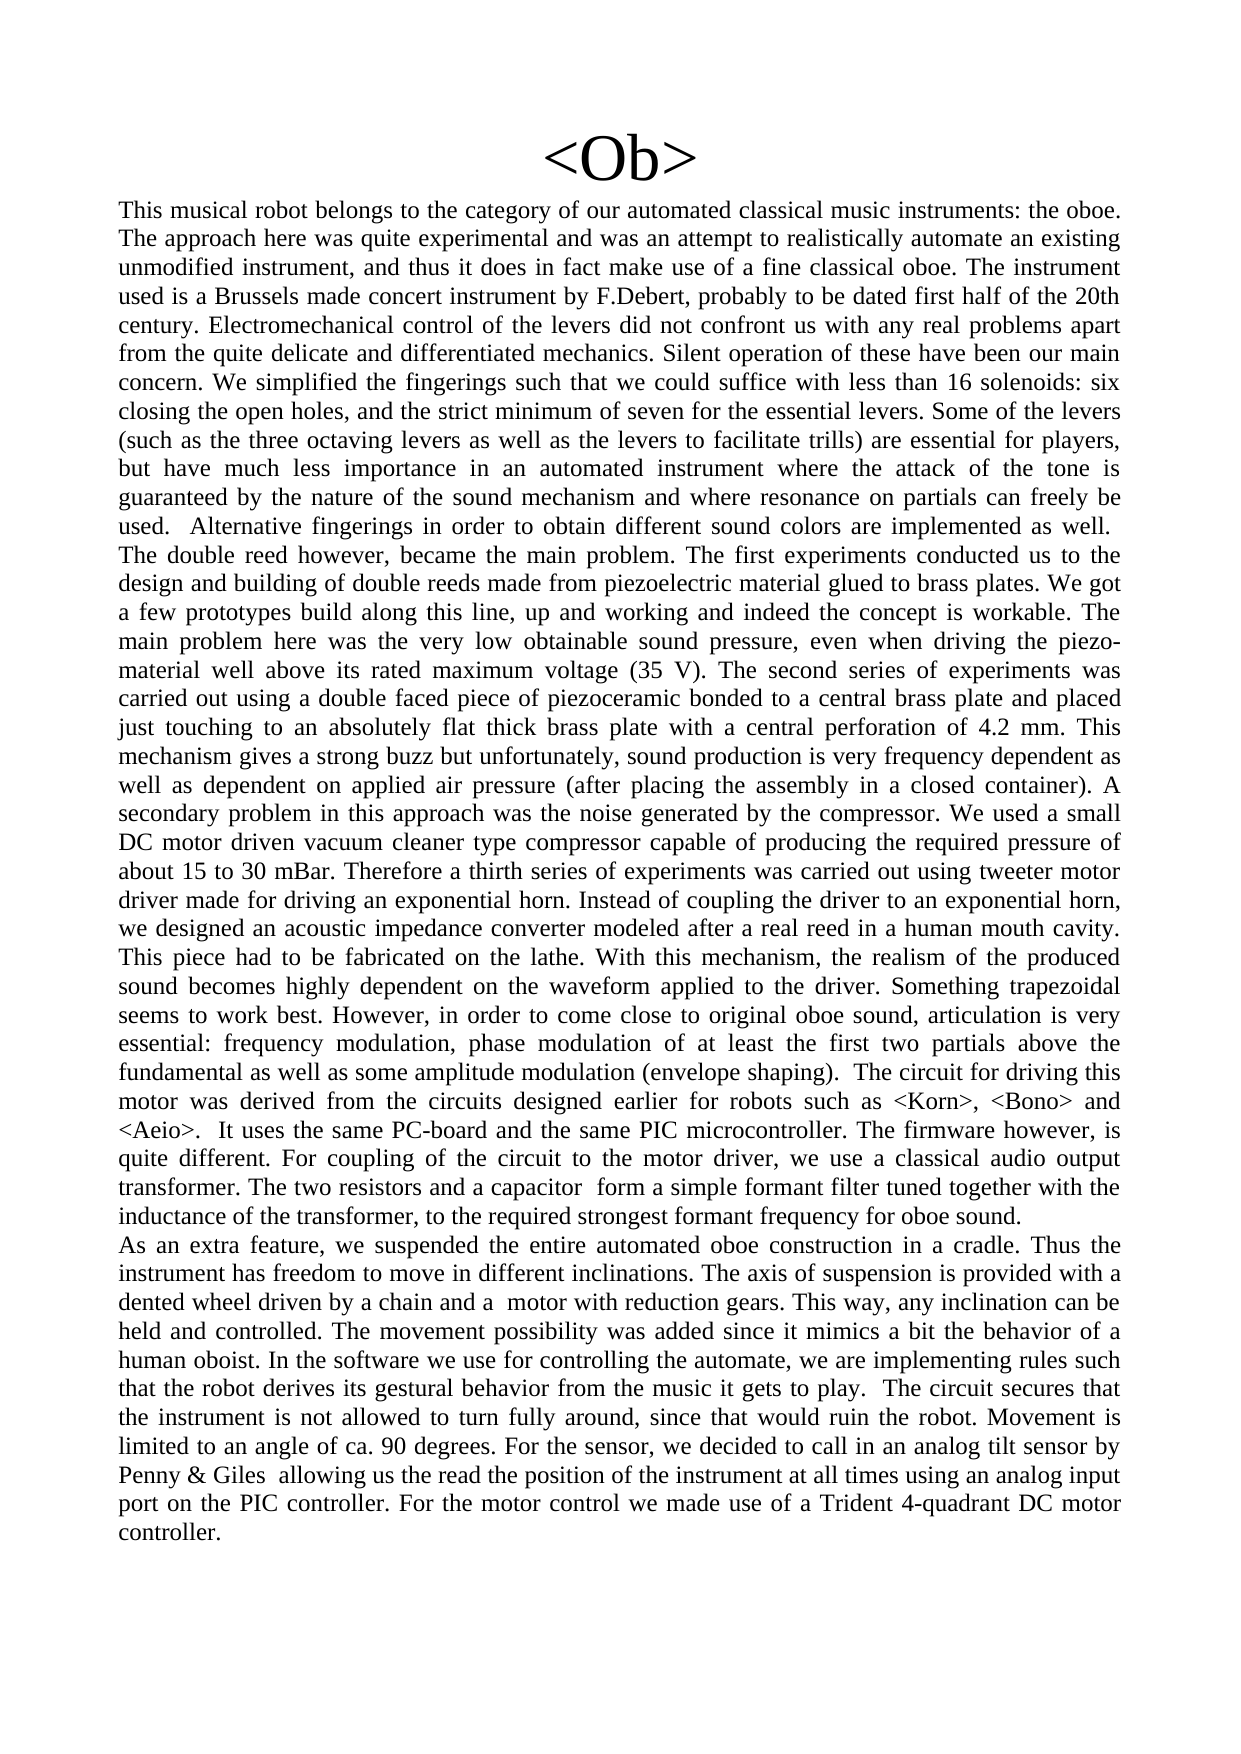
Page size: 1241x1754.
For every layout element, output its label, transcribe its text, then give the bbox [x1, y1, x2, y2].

text This musical robot belongs to the category of our automated classical music instruments: the oboe. The approach here was quite experimental and was an attempt to realistically automate an existing unmodified instrument, and thus it does in fact make use of a fine classical oboe. The instrument used is a Brussels made concert instrument by F.Debert, probably to be dated first half of the 20th century. Electromechanical control of the levers did not confront us with any real problems apart from the quite delicate and differentiated mechanics. Silent operation of these have been our main concern. We simplified the fingerings such that we could suffice with less than 16 solenoids: six closing the open holes, and the strict minimum of seven for the essential levers. Some of the levers (such as the three octaving levers as well as the levers to facilitate trills) are essential for players, but have much less importance in an automated instrument where the attack of the tone is guaranteed by the nature of the sound mechanism and where resonance on partials can freely be used. Alternative fingerings in order to obtain different sound colors are implemented as well. The double reed however, became the main problem. The first experiments conducted us to the design and building of double reeds made from piezoelectric material glued to brass plates. We got a few prototypes build along this line, up and working and indeed the concept is workable. The main problem here was the very low obtainable sound pressure, even when driving the piezo-material well above its rated maximum voltage (35 V). The second series of experiments was carried out using a double faced piece of piezoceramic bonded to a central brass plate and placed just touching to an absolutely flat thick brass plate with a central perforation of 4.2 mm. This mechanism gives a strong buzz but unfortunately, sound production is very frequency dependent as well as dependent on applied air pressure (after placing the assembly in a closed container). A secondary problem in this approach was the noise generated by the compressor. We used a small DC motor driven vacuum cleaner type compressor capable of producing the required pressure of about 15 to 30 mBar. Therefore a thirth series of experiments was carried out using tweeter motor driver made for driving an exponential horn. Instead of coupling the driver to an exponential horn, we designed an acoustic impedance converter modeled after a real reed in a human mouth cavity. This piece had to be fabricated on the lathe. With this mechanism, the realism of the produced sound becomes highly dependent on the waveform applied to the driver. Something trapezoidal seems to work best. However, in order to come close to original oboe sound, articulation is very essential: frequency modulation, phase modulation of at least the first two partials above the fundamental as well as some amplitude modulation (envelope shaping). The circuit for driving this motor was derived from the circuits designed earlier for robots such as <Korn>, <Bono> and <Aeio>. It uses the same PC-board and the same PIC microcontroller. The firmware however, is quite different. For coupling of the circuit to the motor driver, we use a classical audio output transformer. The two resistors and a capacitor form a simple formant filter tuned together with the inductance of the transformer, to the required strongest formant frequency for oboe sound. [118, 195, 1122, 1230]
text As an extra feature, we suspended the entire automated oboe construction in a cradle. Thus the instrument has freedom to move in different inclinations. The axis of suspension is provided with a dented wheel driven by a chain and a motor with reduction gears. This way, any inclination can be held and controlled. The movement possibility was added since it mimics a bit the behavior of a human oboist. In the software we use for controlling the automate, we are implementing rules such that the robot derives its gestural behavior from the music it gets to play. The circuit secures that the instrument is not allowed to turn fully around, since that would ruin the robot. Movement is limited to an angle of ca. 90 degrees. For the sensor, we decided to call in an analog tilt sensor by Penny & Giles allowing us the read the position of the instrument at all times using an analog input port on the PIC controller. For the motor control we made use of a Trident 4-quadrant DC motor controller. [118, 1230, 1122, 1546]
text <Ob> [118, 118, 1122, 195]
